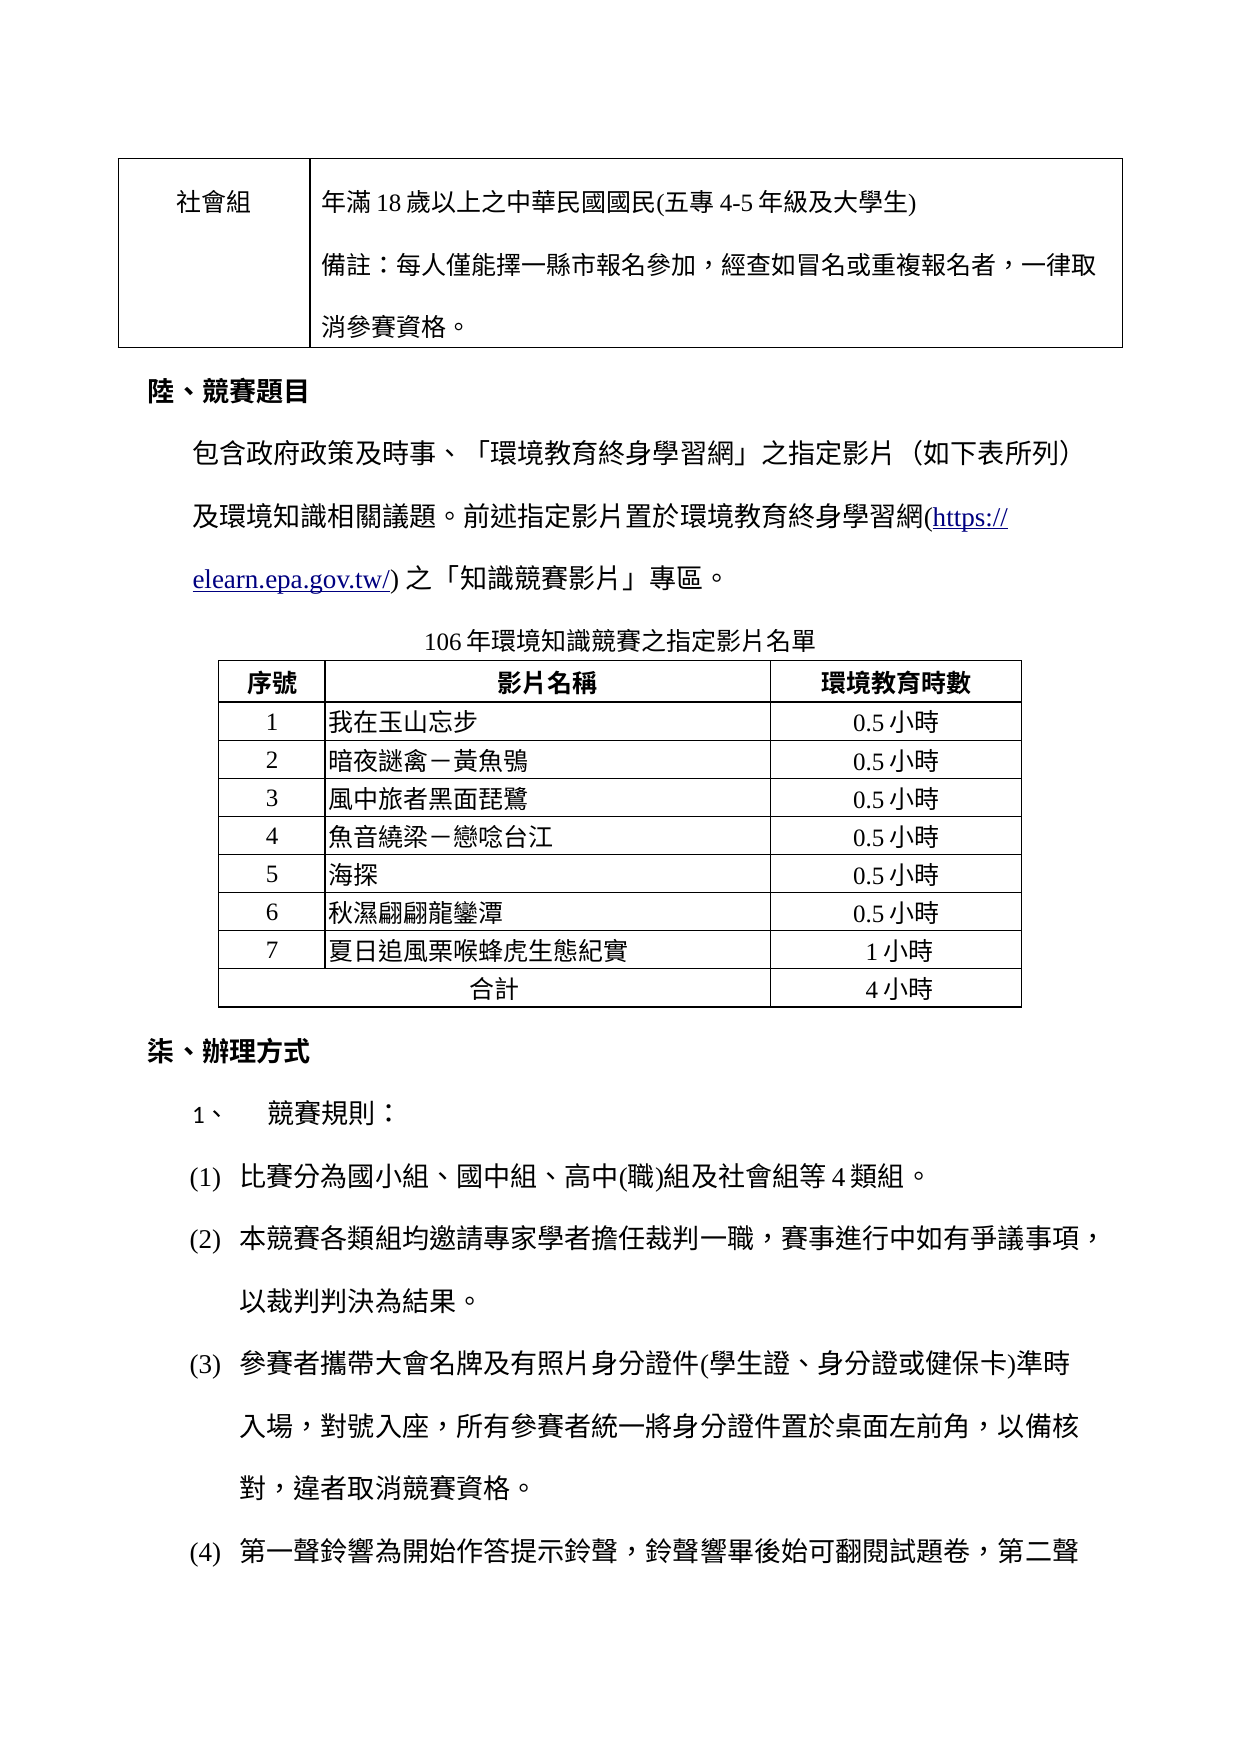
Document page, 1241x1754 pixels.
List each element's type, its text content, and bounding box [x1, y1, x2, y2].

table_header 影片名稱 [326, 661, 770, 701]
text 柒、辦理方式 [148, 1007, 1092, 1070]
table_cell 0.5小時 [771, 703, 1021, 739]
table_cell 5 [219, 855, 324, 892]
table_cell 年滿18歲以上之中華民國國民(五專4-5年級及大學生) 備註：每人僅能擇一縣市報名參加，經查如冒名或重複報名者，一律取消參賽資格。 [311, 159, 1122, 347]
table_cell 4 [219, 817, 324, 854]
table_cell 夏日追風栗喉蜂虎生態紀實 [326, 931, 770, 968]
table_cell 我在玉山忘步 [326, 703, 770, 739]
text 陸、競賽題目 [148, 348, 1092, 410]
text 106年環境知識競賽之指定影片名單 [148, 598, 1092, 660]
table_cell 6 [219, 893, 324, 930]
table_cell 1 [219, 703, 324, 739]
table_cell 社會組 [119, 159, 309, 347]
table_cell 風中旅者黑面琵鷺 [326, 779, 770, 816]
table_header 序號 [219, 661, 324, 701]
list 第一聲鈴響為開始作答提示鈴聲，鈴聲響畢後始可翻閱試題卷，第二聲 [189, 1507, 1092, 1570]
table_cell 秋濕翩翩龍鑾潭 [326, 893, 770, 930]
table_cell 1小時 [771, 931, 1021, 968]
list 競賽規則： [192, 1070, 1092, 1132]
table_cell 0.5小時 [771, 893, 1021, 930]
table_cell 3 [219, 779, 324, 816]
table_cell 魚音繞梁－戀唸台江 [326, 817, 770, 854]
list 本競賽各類組均邀請專家學者擔任裁判一職，賽事進行中如有爭議事項，以裁判判決為結果。 [189, 1195, 1092, 1320]
table_cell 2 [219, 741, 324, 778]
table_header 環境教育時數 [771, 661, 1021, 701]
table_cell 0.5小時 [771, 741, 1021, 778]
table_cell 0.5小時 [771, 779, 1021, 816]
table_cell 合計 [219, 969, 770, 1006]
table_cell 0.5小時 [771, 817, 1021, 854]
table_cell 暗夜謎禽－黃魚鴞 [326, 741, 770, 778]
table_cell 0.5小時 [771, 855, 1021, 892]
table_cell 4小時 [771, 969, 1021, 1006]
text 包含政府政策及時事、「環境教育終身學習網」之指定影片（如下表所列）及環境知識相關議題。前述指定影片置於環境教育終身學習網(https://elearn.epa.gov.tw/) 之「知識競賽影片」專區。 [192, 410, 1092, 598]
list 比賽分為國小組、國中組、高中(職)組及社會組等4類組。 [189, 1132, 1092, 1195]
table_cell 7 [219, 931, 324, 968]
list 參賽者攜帶大會名牌及有照片身分證件(學生證、身分證或健保卡)準時入場，對號入座，所有參賽者統一將身分證件置於桌面左前角，以備核對，違者取消競賽資格。 [189, 1320, 1092, 1507]
table_cell 海探 [326, 855, 770, 892]
